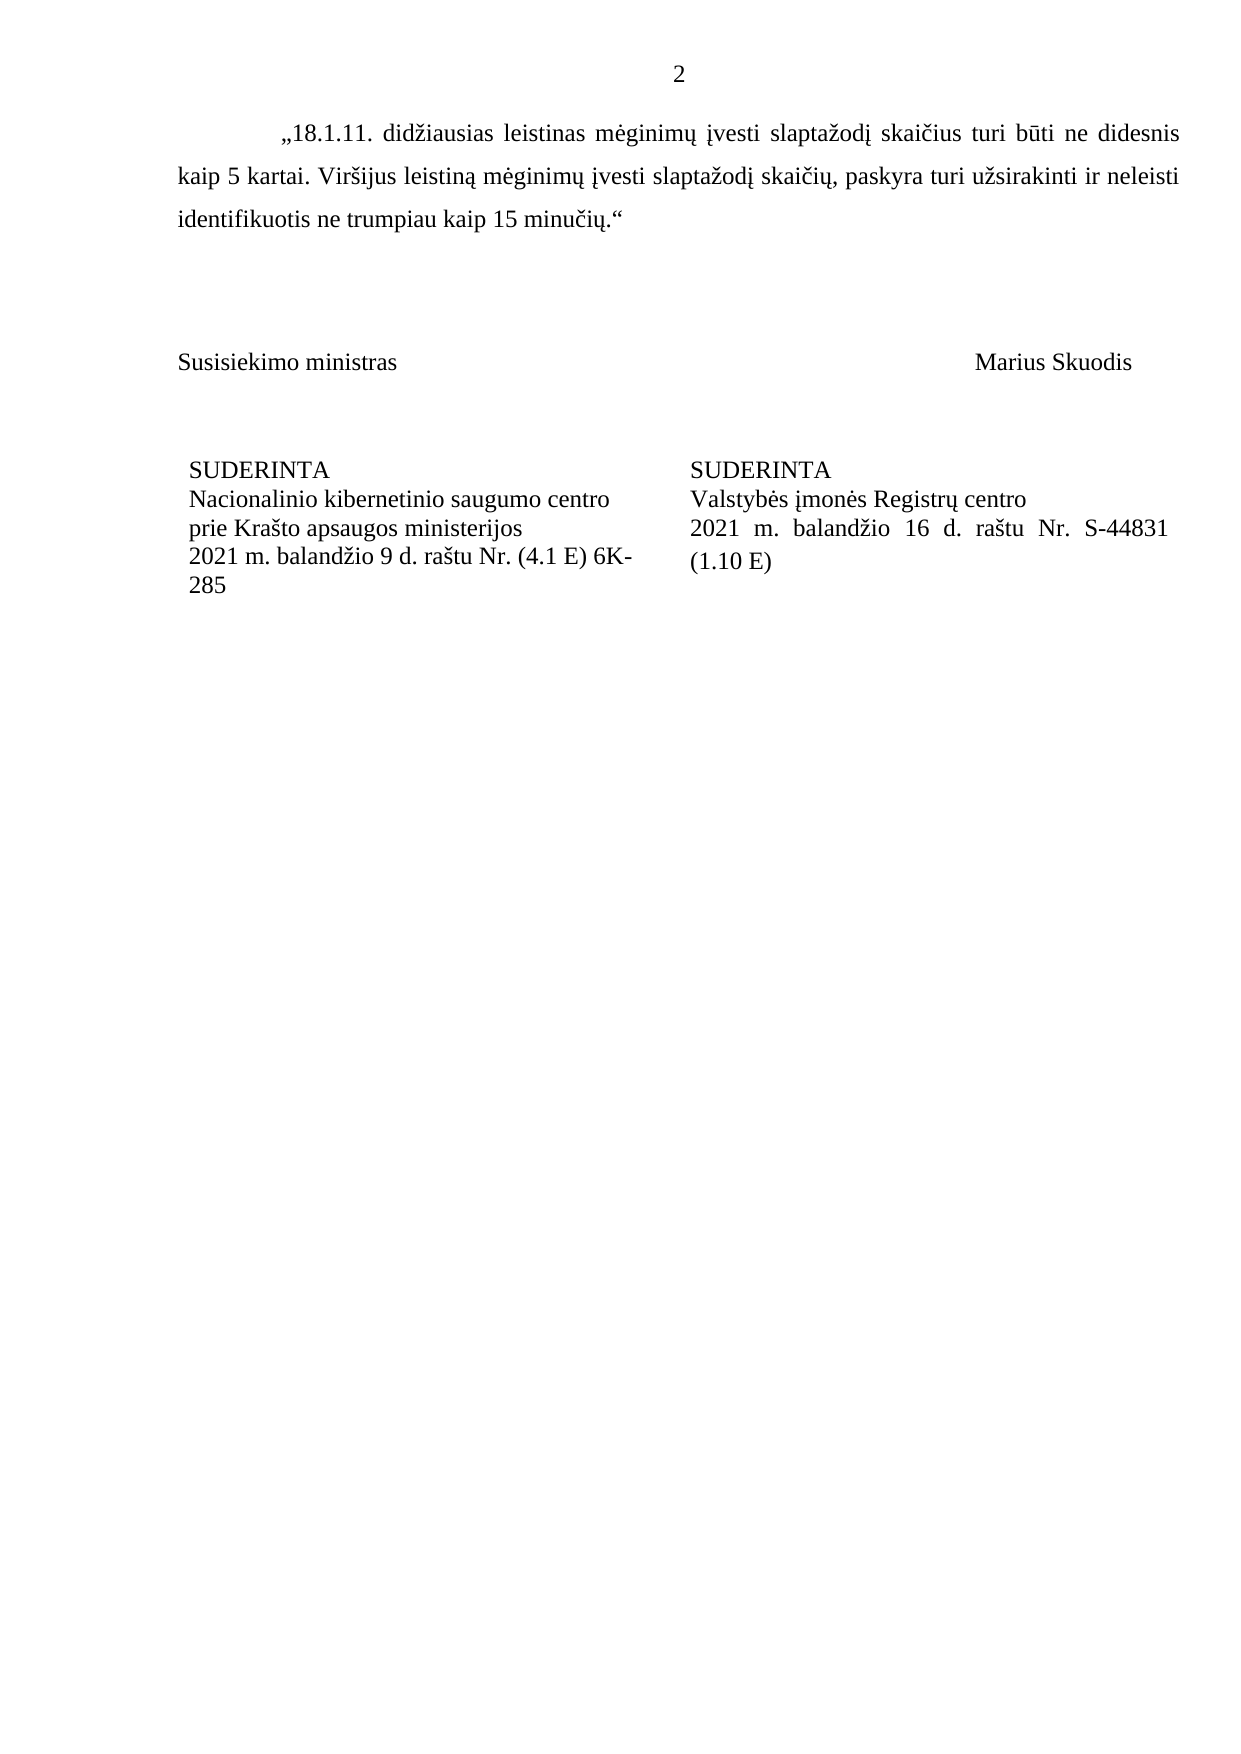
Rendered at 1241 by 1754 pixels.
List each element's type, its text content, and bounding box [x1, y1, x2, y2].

table_header SUDERINTA [177, 455, 679, 484]
table_header SUDERINTA [679, 455, 1180, 484]
table_cell Nacionalinio kibernetinio saugumo centro [177, 484, 679, 513]
text Susisiekimo ministras Marius Skuodis [177, 347, 1181, 375]
table_cell 2021 m. balandžio 9 d. raštu Nr. (4.1 E) 6K-285 [177, 541, 679, 607]
text „18.1.11. didžiausias leistinas mėginimų įvesti slaptažodį skaičius turi būti ne didesnis kaip 5 kartai. Viršijus leistiną mėginimų įvesti slaptažodį skaičių, paskyra turi užsirakinti ir neleisti identifikuotis ne trumpiau kaip 15 minučių.“ [177, 118, 1181, 233]
table_cell prie Krašto apsaugos ministerijos [177, 513, 679, 541]
table_cell 2021 m. balandžio 16 d. raštu Nr. S-44831 (1.10 E) [679, 513, 1180, 607]
table_cell Valstybės įmonės Registrų centro [679, 484, 1180, 513]
